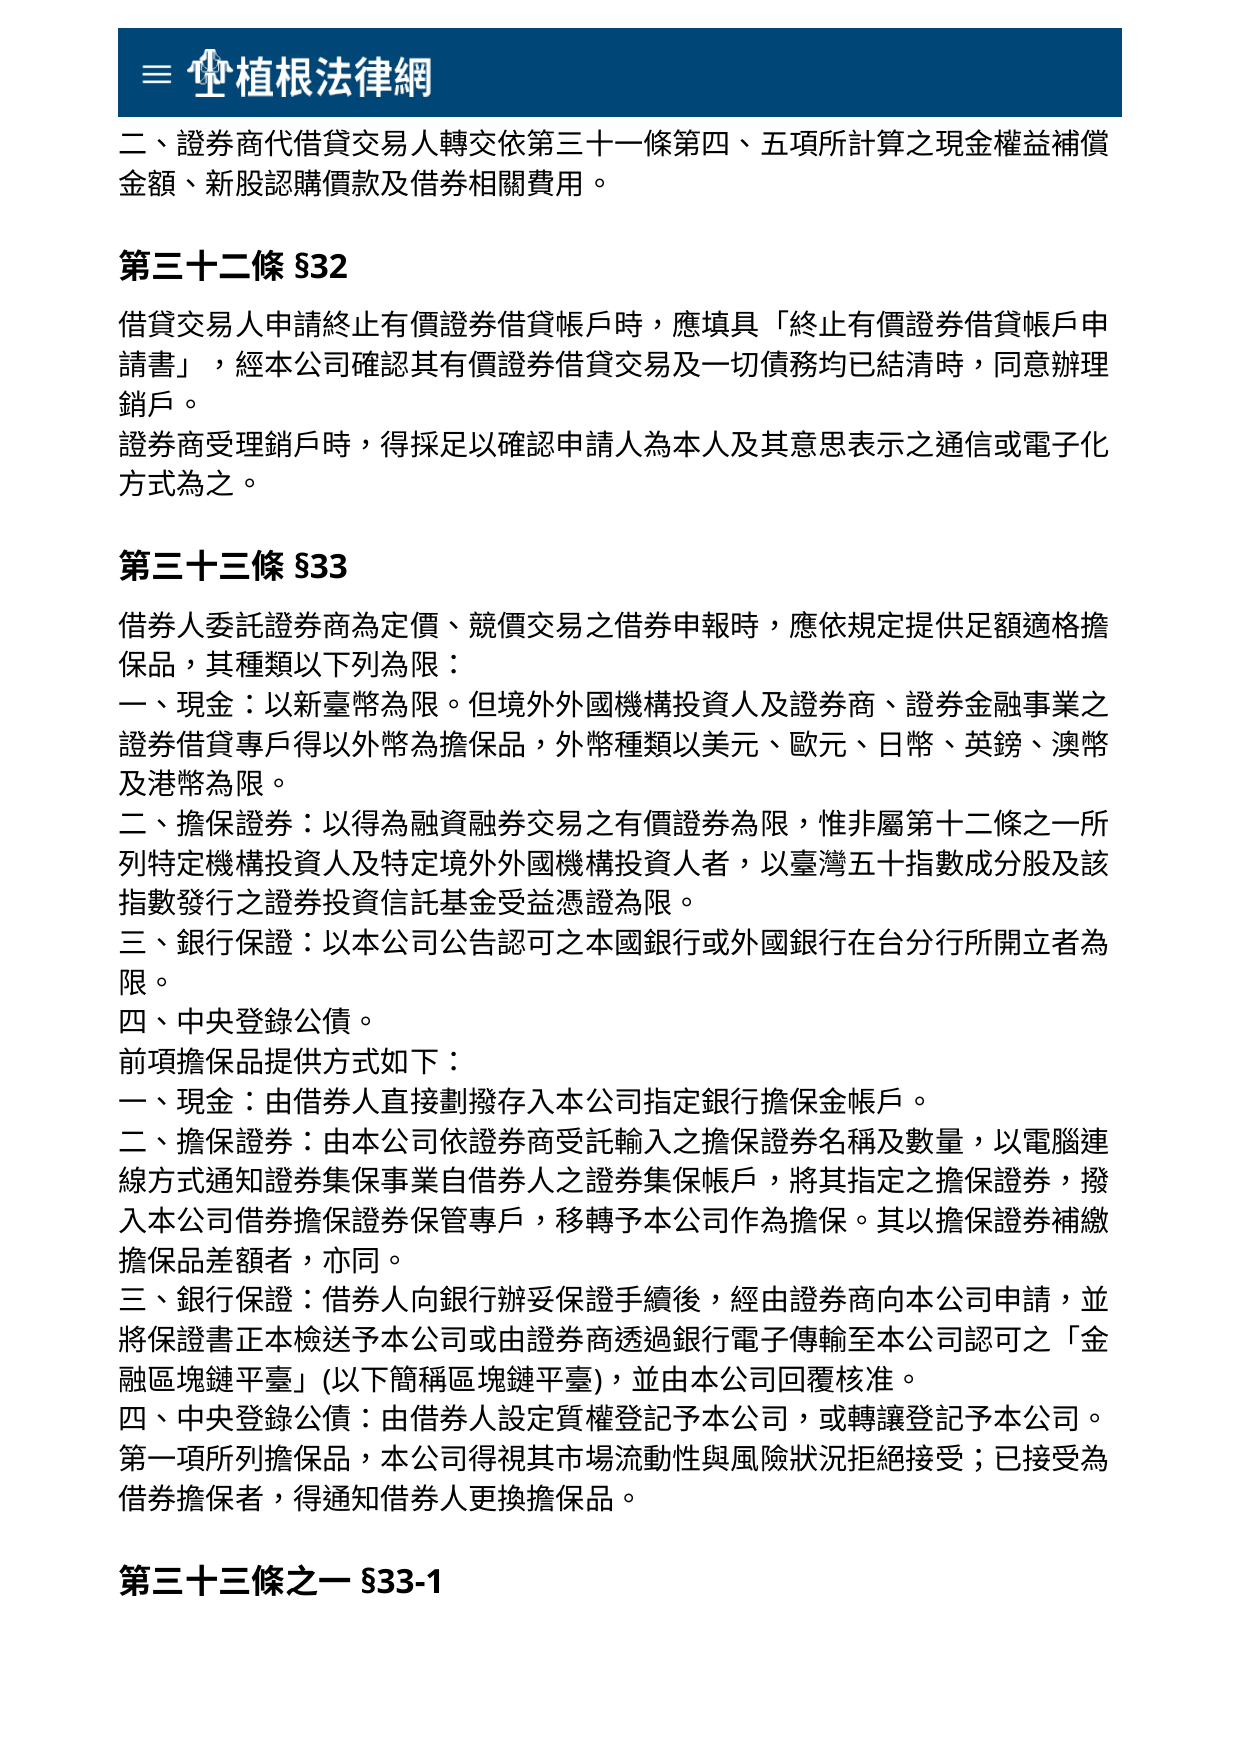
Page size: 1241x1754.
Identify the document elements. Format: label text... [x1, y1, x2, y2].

text 第三十三條之一 §33-1 [118, 1557, 1122, 1603]
text 三、銀行保證：以本公司公告認可之本國銀行或外國銀行在台分行所開立者為限。 [118, 922, 1122, 1002]
text 一、現金：由借券人直接劃撥存入本公司指定銀行擔保金帳戶。 [118, 1081, 1122, 1121]
text 借貸交易人申請終止有價證券借貸帳戶時，應填具「終止有價證券借貸帳戶申請書」，經本公司確認其有價證券借貸交易及一切債務均已結清時，同意辦理銷戶。 [118, 305, 1122, 424]
text 借券人委託證券商為定價、競價交易之借券申報時，應依規定提供足額適格擔保品，其種類以下列為限： [118, 605, 1122, 684]
text 四、中央登錄公債。 [118, 1002, 1122, 1041]
text 第三十三條 §33 [118, 543, 1122, 588]
text 四、中央登錄公債：由借券人設定質權登記予本公司，或轉讓登記予本公司。 [118, 1399, 1122, 1438]
text 前項擔保品提供方式如下： [118, 1041, 1122, 1081]
text 證券商受理銷戶時，得採足以確認申請人為本人及其意思表示之通信或電子化方式為之。 [118, 424, 1122, 503]
text 二、擔保證券：由本公司依證券商受託輸入之擔保證券名稱及數量，以電腦連線方式通知證券集保事業自借券人之證券集保帳戶，將其指定之擔保證券，撥入本公司借券擔保證券保管專戶，移轉予本公司作為擔保。其以擔保證券補繳擔保品差額者，亦同。 [118, 1121, 1122, 1279]
text 二、擔保證券：以得為融資融券交易之有價證券為限，惟非屬第十二條之一所列特定機構投資人及特定境外外國機構投資人者，以臺灣五十指數成分股及該指數發行之證券投資信託基金受益憑證為限。 [118, 803, 1122, 922]
text 一、現金：以新臺幣為限。但境外外國機構投資人及證券商、證券金融事業之證券借貸專戶得以外幣為擔保品，外幣種類以美元、歐元、日幣、英鎊、澳幣及港幣為限。 [118, 684, 1122, 803]
text 第三十二條 §32 [118, 243, 1122, 288]
text 第一項所列擔保品，本公司得視其市場流動性與風險狀況拒絕接受；已接受為借券擔保者，得通知借券人更換擔保品。 [118, 1438, 1122, 1518]
text 二、證券商代借貸交易人轉交依第三十一條第四、五項所計算之現金權益補償金額、新股認購價款及借券相關費用。 [118, 123, 1122, 203]
text 三、銀行保證：借券人向銀行辦妥保證手續後，經由證券商向本公司申請，並將保證書正本檢送予本公司或由證券商透過銀行電子傳輸至本公司認可之「金融區塊鏈平臺」(以下簡稱區塊鏈平臺)，並由本公司回覆核准。 [118, 1279, 1122, 1399]
picture [118, 28, 1122, 117]
